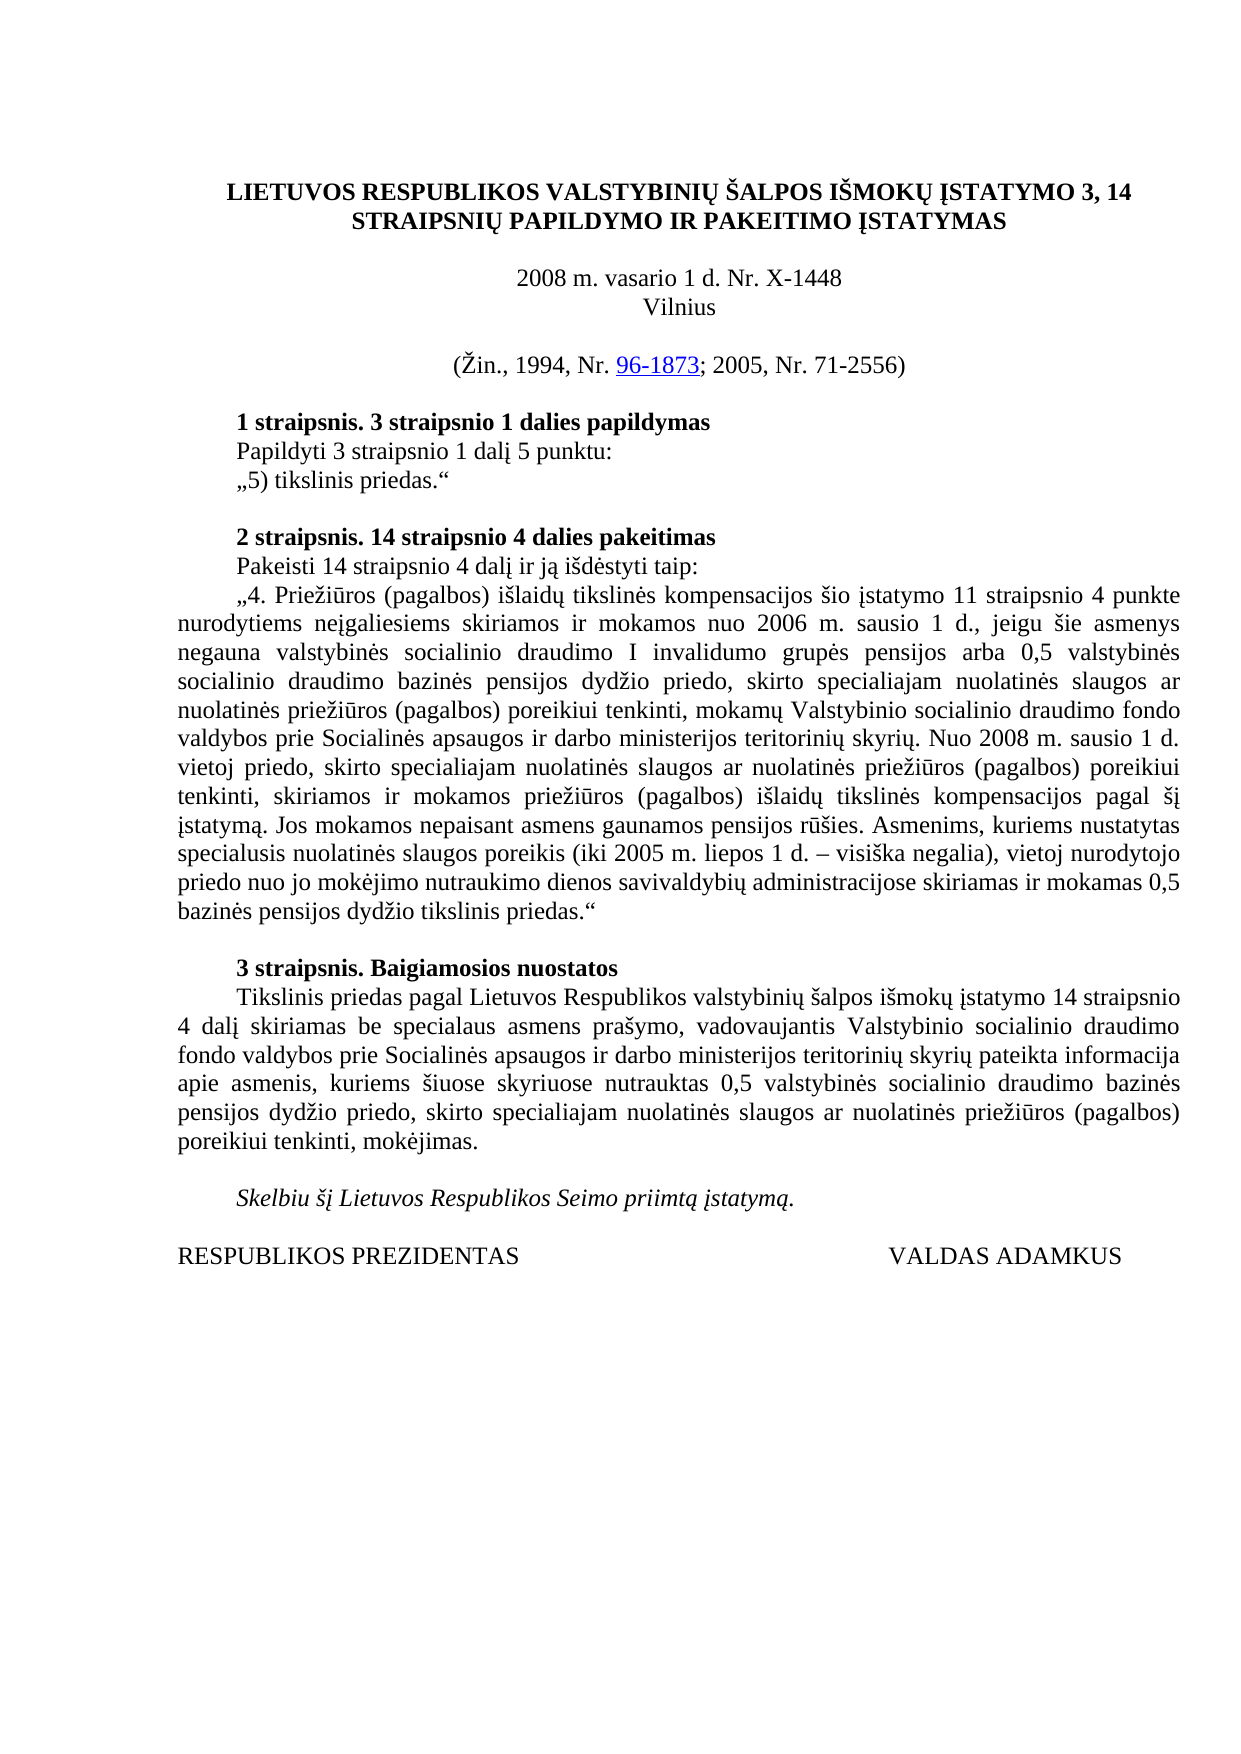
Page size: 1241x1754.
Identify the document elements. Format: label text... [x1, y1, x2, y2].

text 2008 m. vasario 1 d. Nr. X-1448 [177, 263, 1181, 292]
text Tikslinis priedas pagal Lietuvos Respublikos valstybinių šalpos išmokų įstatymo 14 straipsnio 4 dalį skiriamas be specialaus asmens prašymo, vadovaujantis Valstybinio socialinio draudimo fondo valdybos prie Socialinės apsaugos ir darbo ministerijos teritorinių skyrių pateikta informacija apie asmenis, kuriems šiuose skyriuose nutrauktas 0,5 valstybinės socialinio draudimo bazinės pensijos dydžio priedo, skirto specialiajam nuolatinės slaugos ar nuolatinės priežiūros (pagalbos) poreikiui tenkinti, mokėjimas. [177, 982, 1181, 1155]
text Papildyti 3 straipsnio 1 dalį 5 punktu: [177, 436, 1181, 465]
text 3 straipsnis. Baigiamosios nuostatos [177, 953, 1181, 982]
text „4. Priežiūros (pagalbos) išlaidų tikslinės kompensacijos šio įstatymo 11 straipsnio 4 punkte nurodytiems neįgaliesiems skiriamos ir mokamos nuo 2006 m. sausio 1 d., jeigu šie asmenys negauna valstybinės socialinio draudimo I invalidumo grupės pensijos arba 0,5 valstybinės socialinio draudimo bazinės pensijos dydžio priedo, skirto specialiajam nuolatinės slaugos ar nuolatinės priežiūros (pagalbos) poreikiui tenkinti, mokamų Valstybinio socialinio draudimo fondo valdybos prie Socialinės apsaugos ir darbo ministerijos teritorinių skyrių. Nuo 2008 m. sausio 1 d. vietoj priedo, skirto specialiajam nuolatinės slaugos ar nuolatinės priežiūros (pagalbos) poreikiui tenkinti, skiriamos ir mokamos priežiūros (pagalbos) išlaidų tikslinės kompensacijos pagal šį įstatymą. Jos mokamos nepaisant asmens gaunamos pensijos rūšies. Asmenims, kuriems nustatytas specialusis nuolatinės slaugos poreikis (iki 2005 m. liepos 1 d. – visiška negalia), vietoj nurodytojo priedo nuo jo mokėjimo nutraukimo dienos savivaldybių administracijose skiriamas ir mokamas 0,5 bazinės pensijos dydžio tikslinis priedas.“ [177, 580, 1181, 925]
text Skelbiu šį Lietuvos Respublikos Seimo priimtą įstatymą. [177, 1183, 1181, 1212]
text RESPUBLIKOS PREZIDENTAS VALDAS ADAMKUS [177, 1241, 1181, 1270]
text 1 straipsnis. 3 straipsnio 1 dalies papildymas [177, 407, 1181, 436]
text „5) tikslinis priedas.“ [177, 465, 1181, 493]
text LIETUVOS RESPUBLIKOS VALSTYBINIŲ ŠALPOS IŠMOKŲ ĮSTATYMO 3, 14 STRAIPSNIŲ PAPILDYMO IR PAKEITIMO ĮSTATYMAS [177, 177, 1181, 235]
text 2 straipsnis. 14 straipsnio 4 dalies pakeitimas [177, 522, 1181, 551]
text (Žin., 1994, Nr. 96-1873; 2005, Nr. 71-2556) [177, 350, 1181, 378]
text Vilnius [177, 292, 1181, 321]
text Pakeisti 14 straipsnio 4 dalį ir ją išdėstyti taip: [177, 551, 1181, 580]
